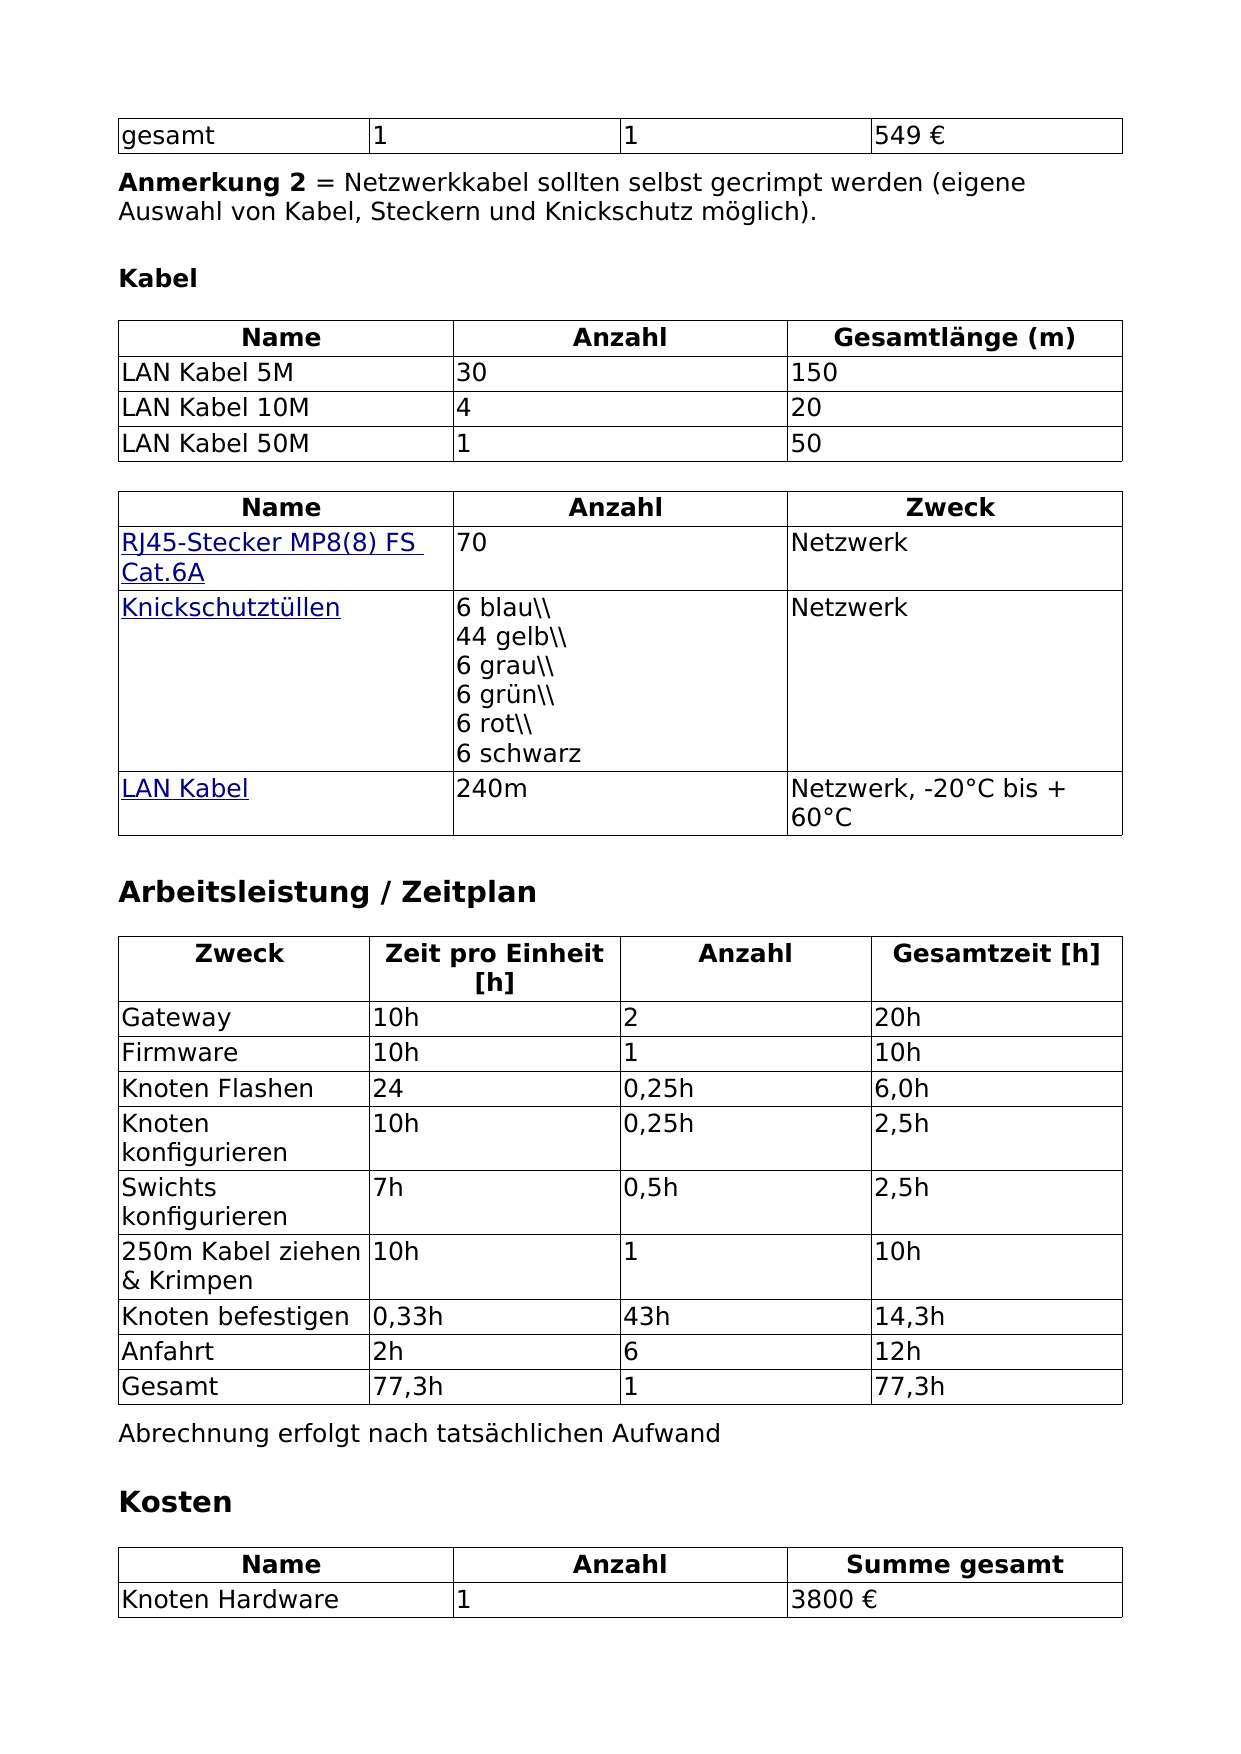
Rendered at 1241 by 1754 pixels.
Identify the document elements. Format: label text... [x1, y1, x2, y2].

table_header Anzahl [454, 321, 787, 356]
subtitle Kosten [118, 1486, 1122, 1519]
table_header Anzahl [621, 937, 871, 1001]
table_cell 30 [454, 357, 787, 391]
subtitle Kabel [118, 264, 1122, 293]
table_cell 2,5h [872, 1107, 1122, 1170]
table_cell 1 [454, 1583, 787, 1617]
table_cell LAN Kabel 5M [119, 357, 453, 391]
subtitle Arbeitsleistung / Zeitplan [118, 875, 1122, 909]
table_cell Knoten befestigen [119, 1300, 369, 1334]
table_cell 77,3h [370, 1370, 620, 1404]
table_cell 250m Kabel ziehen & Krimpen [119, 1235, 369, 1299]
table_cell Netzwerk, -20°C bis + 60°C [788, 772, 1122, 835]
table_cell 77,3h [872, 1370, 1122, 1404]
table_cell 10h [370, 1002, 620, 1036]
table_cell 549 € [872, 119, 1122, 153]
table_cell Netzwerk [788, 527, 1122, 590]
table_cell 1 [621, 1235, 871, 1299]
table_header Anzahl [454, 492, 787, 526]
table_cell Firmware [119, 1037, 369, 1071]
table_cell 43h [621, 1300, 871, 1334]
text Anmerkung 2 = Netzwerkkabel sollten selbst gecrimpt werden (eigene Auswahl von Kabel, Steckern und Knickschutz möglich). [118, 168, 1122, 226]
table_cell Gateway [119, 1002, 369, 1036]
table_cell 0,25h [621, 1107, 871, 1170]
table_cell 10h [872, 1235, 1122, 1299]
table_cell 0,5h [621, 1171, 871, 1234]
table_cell 1 [621, 119, 871, 153]
table_header Anzahl [454, 1548, 787, 1582]
table_cell 1 [370, 119, 620, 153]
table_header Gesamtlänge (m) [788, 321, 1122, 356]
table_cell Anfahrt [119, 1335, 369, 1369]
table_cell 10h [370, 1235, 620, 1299]
table_cell 10h [370, 1037, 620, 1071]
table_cell 20 [788, 392, 1122, 426]
table_cell 2h [370, 1335, 620, 1369]
table_cell 70 [454, 527, 787, 590]
table_cell 0,33h [370, 1300, 620, 1334]
table_cell Gesamt [119, 1370, 369, 1404]
table_cell 1 [621, 1370, 871, 1404]
table_cell Knoten Hardware [119, 1583, 453, 1617]
table_cell RJ45-Stecker MP8(8) FS Cat.6A [119, 527, 453, 590]
table_cell Knoten konfigurieren [119, 1107, 369, 1170]
table_cell 240m [454, 772, 787, 835]
table_header Name [119, 492, 453, 526]
table_header Name [119, 1548, 453, 1582]
table_cell Knoten Flashen [119, 1072, 369, 1106]
table_header Gesamtzeit [h] [872, 937, 1122, 1001]
table_cell 1 [621, 1037, 871, 1071]
table_header Zweck [788, 492, 1122, 526]
table_header Zeit pro Einheit [h] [370, 937, 620, 1001]
table_cell 1 [454, 427, 787, 461]
table_cell 6 blau\\ 44 gelb\\ 6 grau\\ 6 grün\\ 6 rot\\ 6 schwarz [454, 591, 787, 771]
table_header Zweck [119, 937, 369, 1001]
table_cell 14,3h [872, 1300, 1122, 1334]
table_cell 3800 € [788, 1583, 1122, 1617]
table_cell 4 [454, 392, 787, 426]
table_cell 20h [872, 1002, 1122, 1036]
table_cell LAN Kabel 10M [119, 392, 453, 426]
table_cell 150 [788, 357, 1122, 391]
text Abrechnung erfolgt nach tatsächlichen Aufwand [118, 1419, 1122, 1448]
table_cell 12h [872, 1335, 1122, 1369]
table_cell Netzwerk [788, 591, 1122, 771]
table_cell 10h [370, 1107, 620, 1170]
table_cell 2,5h [872, 1171, 1122, 1234]
table_cell LAN Kabel 50M [119, 427, 453, 461]
table_cell 6 [621, 1335, 871, 1369]
table_header Name [119, 321, 453, 356]
table_cell 10h [872, 1037, 1122, 1071]
table_cell 2 [621, 1002, 871, 1036]
table_cell Swichts konfigurieren [119, 1171, 369, 1234]
table_cell 0,25h [621, 1072, 871, 1106]
table_cell Knickschutztüllen [119, 591, 453, 771]
table_cell 6,0h [872, 1072, 1122, 1106]
table_cell LAN Kabel [119, 772, 453, 835]
table_cell 7h [370, 1171, 620, 1234]
table_header Summe gesamt [788, 1548, 1122, 1582]
table_cell 24 [370, 1072, 620, 1106]
table_cell 50 [788, 427, 1122, 461]
table_cell gesamt [119, 119, 369, 153]
